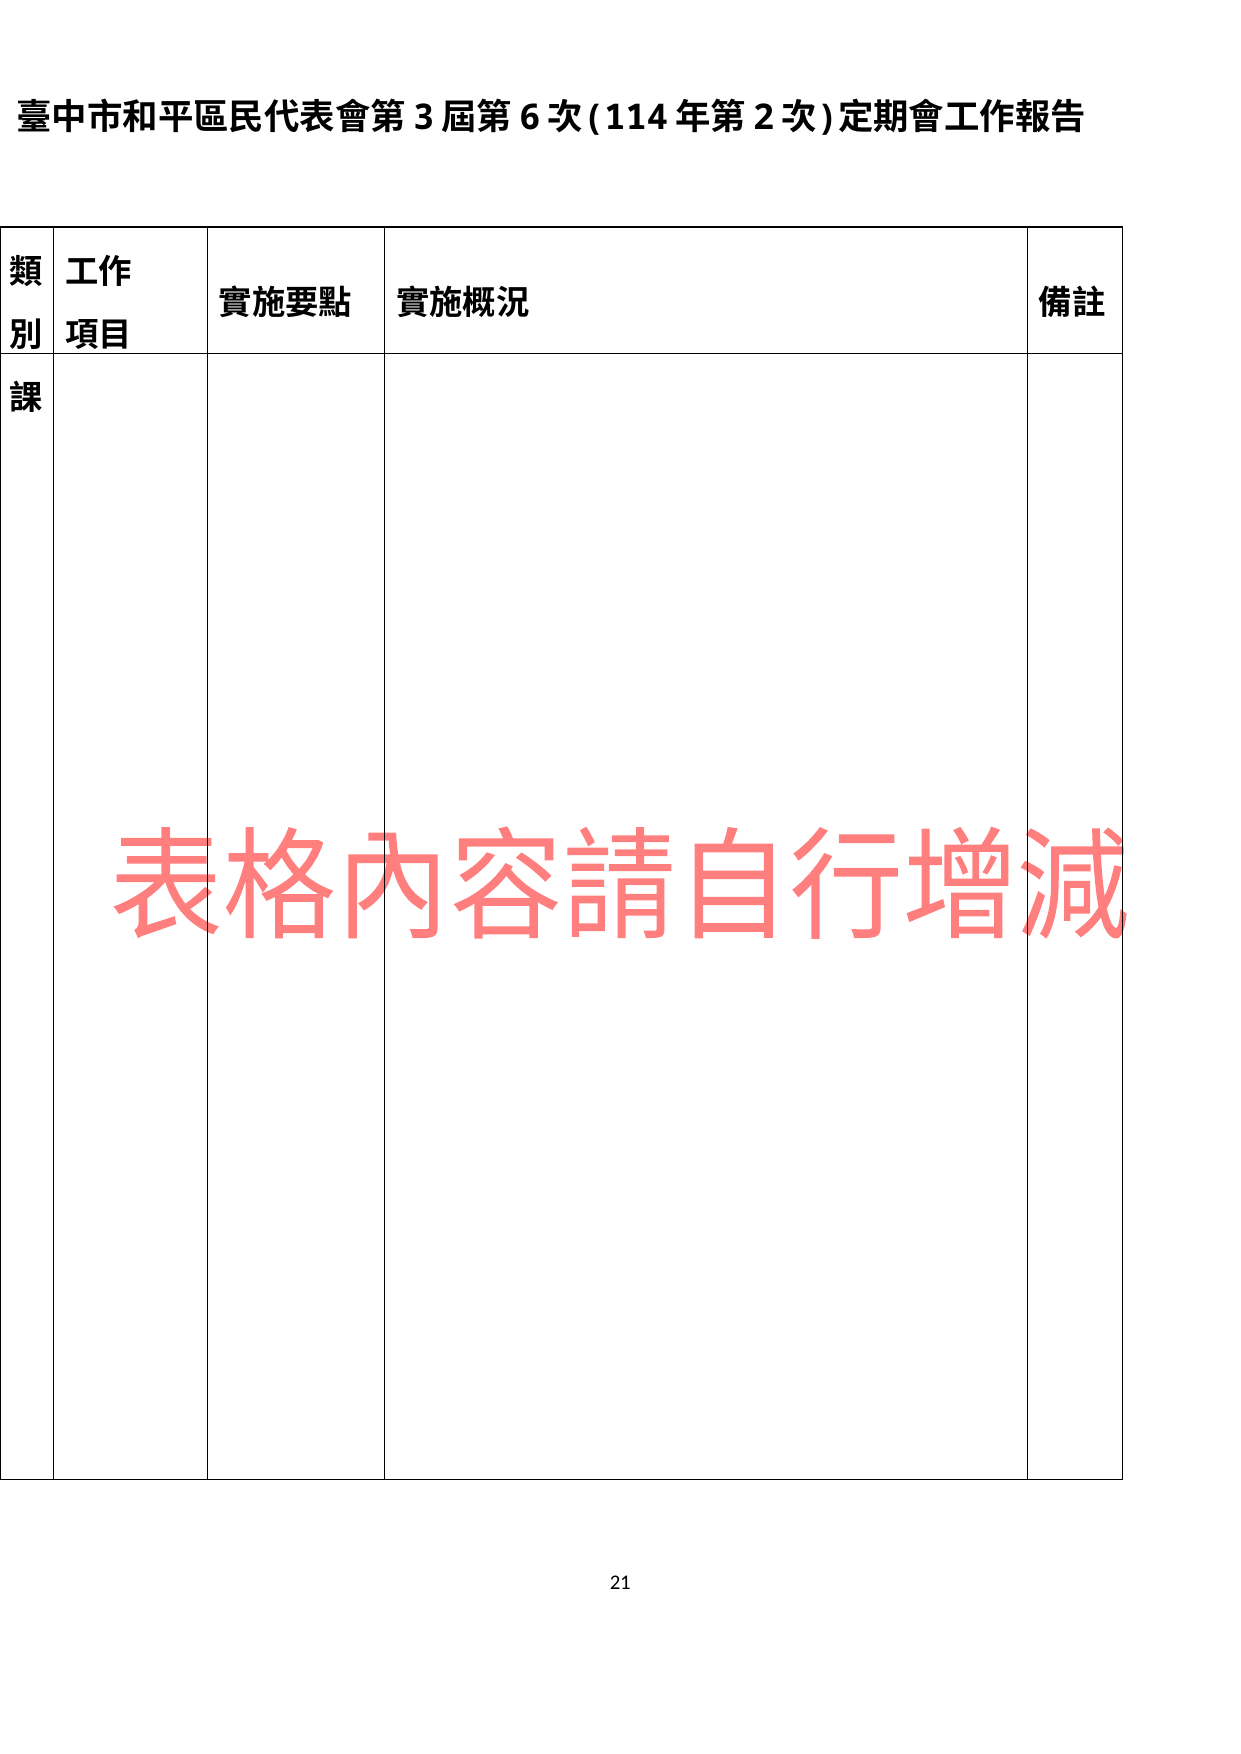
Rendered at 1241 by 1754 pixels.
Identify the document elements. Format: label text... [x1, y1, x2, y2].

table_cell [385, 354, 1027, 1478]
table_cell [208, 354, 384, 1478]
table_header 實施要點 [208, 228, 384, 352]
table_header 備註 [1028, 228, 1122, 352]
table_cell [1102, 855, 1122, 892]
table_header 類別 [1, 228, 53, 352]
table_cell [54, 354, 207, 1478]
table_cell [385, 841, 389, 854]
table_cell 課 [1, 354, 53, 1478]
table_header 實施概況 [385, 228, 1027, 352]
table_header 工作 項目 [54, 228, 207, 352]
table_cell [1028, 354, 1122, 1478]
table_cell [1108, 871, 1122, 927]
